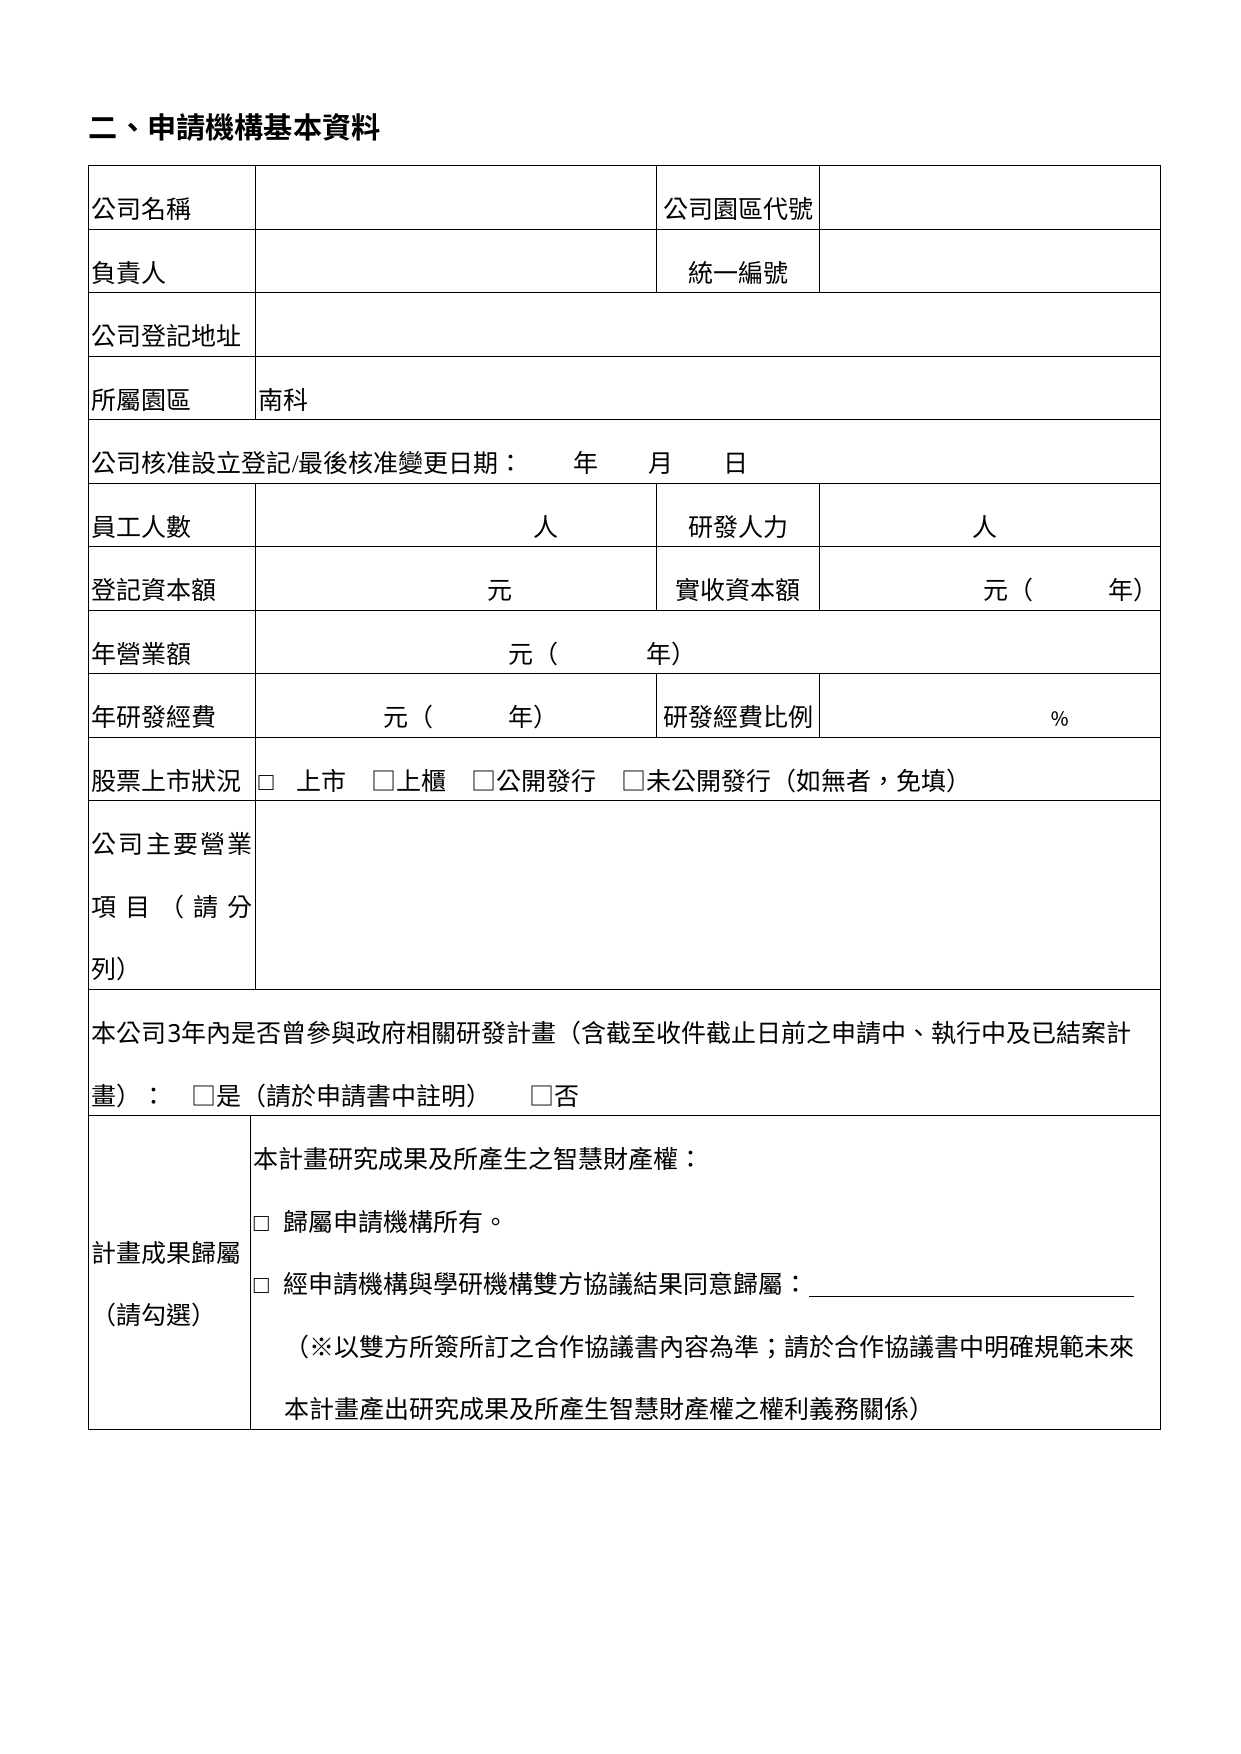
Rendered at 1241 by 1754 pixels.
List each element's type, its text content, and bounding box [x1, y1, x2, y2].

table_cell 研發經費比例 [657, 674, 819, 737]
table_cell 所屬園區 [89, 357, 255, 419]
table_cell 登記資本額 [89, 547, 255, 610]
table_cell 研發人力 [657, 484, 819, 546]
table_cell 元（ 年） [256, 674, 656, 737]
table_header 公司名稱 [89, 166, 255, 228]
table_cell 上市 □上櫃 □公開發行 □未公開發行（如無者，免填） [256, 738, 1160, 800]
table_header [256, 166, 656, 228]
table_cell 元 [256, 547, 656, 610]
table_cell 人 [820, 484, 1160, 546]
table_cell 公司核准設立登記/最後核准變更日期： 年 月 日 [89, 420, 1160, 483]
table_cell 負責人 [89, 230, 255, 292]
table_cell 南科 [256, 357, 1160, 419]
table_cell [256, 230, 656, 292]
table_cell 統一編號 [657, 230, 819, 292]
table_cell 股票上市狀況 [89, 738, 255, 800]
table_cell 年研發經費 [89, 674, 255, 737]
table_cell 公司登記地址 [89, 293, 255, 356]
table_cell [256, 801, 1160, 989]
table_cell ﹪ [820, 674, 1160, 737]
table_cell 元（ 年） [256, 611, 1160, 673]
table_header [820, 166, 1160, 228]
table_cell [820, 230, 1160, 292]
table_cell 本公司3年內是否曾參與政府相關研發計畫（含截至收件截止日前之申請中、執行中及已結案計畫）： □是（請於申請書中註明） □否 [89, 990, 1160, 1115]
table_cell 實收資本額 [657, 547, 819, 610]
table_cell 元（ 年） [820, 547, 1160, 610]
table_cell 計畫成果歸屬 （請勾選） [89, 1116, 250, 1428]
table_cell 員工人數 [89, 484, 255, 546]
table_cell 公司主要營業項目（請分列） [89, 801, 255, 989]
table_header 公司園區代號 [657, 166, 819, 228]
table_cell 本計畫研究成果及所產生之智慧財產權： □ 歸屬申請機構所有。 □ 經申請機構與學研機構雙方協議結果同意歸屬： （※以雙方所簽所訂之合作協議書內容為準；請於合作協議書中明確規範未來本計畫產出研究成果及所產生智慧財產權之權利義務關係） [251, 1116, 1160, 1428]
table_cell 人 [256, 484, 656, 546]
table_cell 年營業額 [89, 611, 255, 673]
text 二、申請機構基本資料 [89, 84, 1152, 146]
table_cell [256, 293, 1160, 356]
